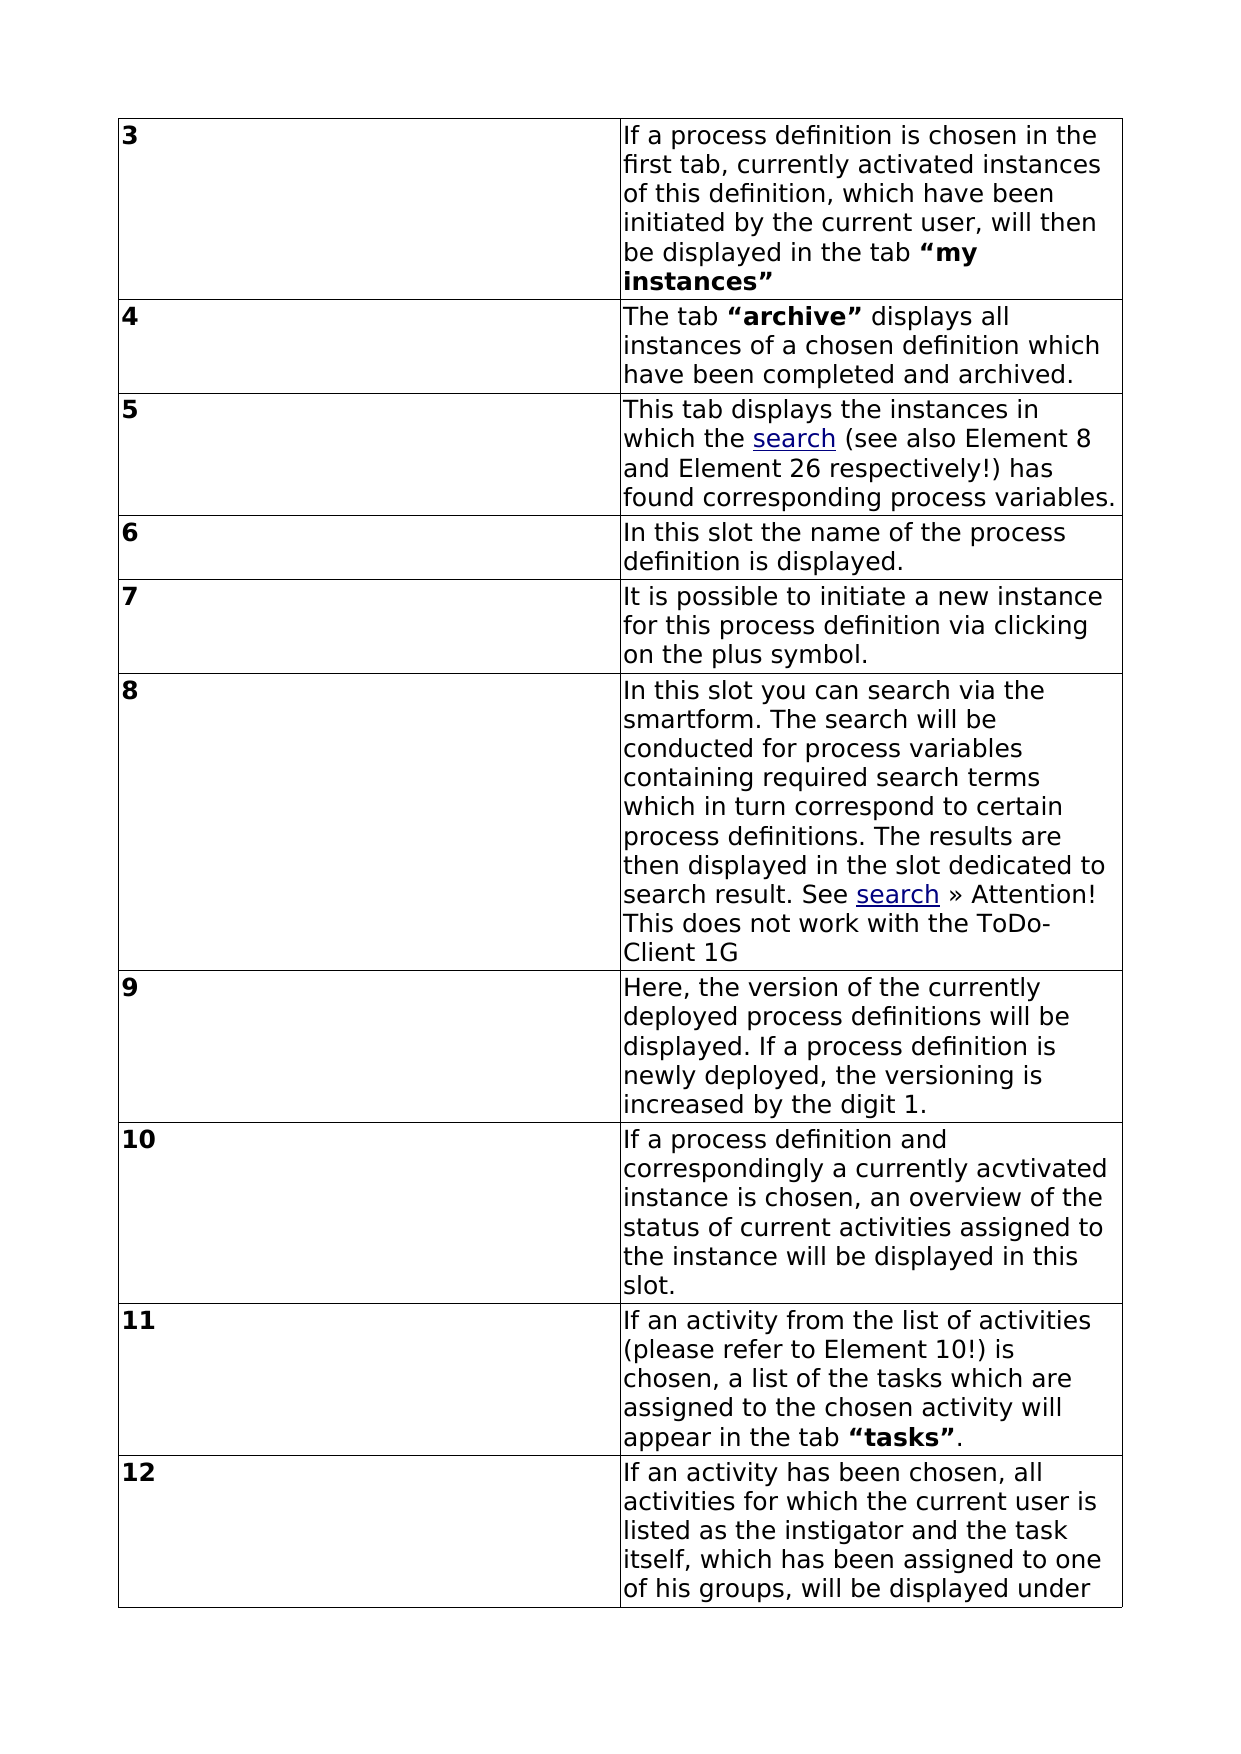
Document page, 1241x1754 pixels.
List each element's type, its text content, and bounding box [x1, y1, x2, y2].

table_cell In this slot the name of the process definition is displayed. [621, 516, 1122, 579]
table_cell If a process definition and correspondingly a currently acvtivated instance is chosen, an overview of the status of current activities assigned to the instance will be displayed in this slot. [621, 1123, 1122, 1303]
table_cell If a process definition is chosen in the first tab, currently activated instances of this definition, which have been initiated by the current user, will then be displayed in the tab “my instances” [621, 119, 1122, 299]
table_cell It is possible to initiate a new instance for this process definition via clicking on the plus symbol. [621, 580, 1122, 673]
table_cell 3 [119, 119, 620, 299]
table_cell If an activity has been chosen, all activities for which the current user is listed as the instigator and the task itself, which has been assigned to one of his groups, will be displayed under [621, 1456, 1122, 1607]
table_cell 6 [119, 516, 620, 579]
table_cell 5 [119, 394, 620, 515]
table_cell In this slot you can search via the smartform. The search will be conducted for process variables containing required search terms which in turn correspond to certain process definitions. The results are then displayed in the slot dedicated to search result. See search » Attention! This does not work with the ToDo-Client 1G [621, 674, 1122, 970]
table_cell 11 [119, 1304, 620, 1455]
table_cell The tab “archive” displays all instances of a chosen definition which have been completed and archived. [621, 300, 1122, 392]
table_cell Here, the version of the currently deployed process definitions will be displayed. If a process definition is newly deployed, the versioning is increased by the digit 1. [621, 971, 1122, 1122]
table_cell 7 [119, 580, 620, 673]
table_cell 10 [119, 1123, 620, 1303]
table_cell 8 [119, 674, 620, 970]
table_cell 4 [119, 300, 620, 392]
table_cell If an activity from the list of activities (please refer to Element 10!) is chosen, a list of the tasks which are assigned to the chosen activity will appear in the tab “tasks”. [621, 1304, 1122, 1455]
table_cell 9 [119, 971, 620, 1122]
table_cell This tab displays the instances in which the search (see also Element 8 and Element 26 respectively!) has found corresponding process variables. [621, 394, 1122, 515]
table_cell 12 [119, 1456, 620, 1607]
